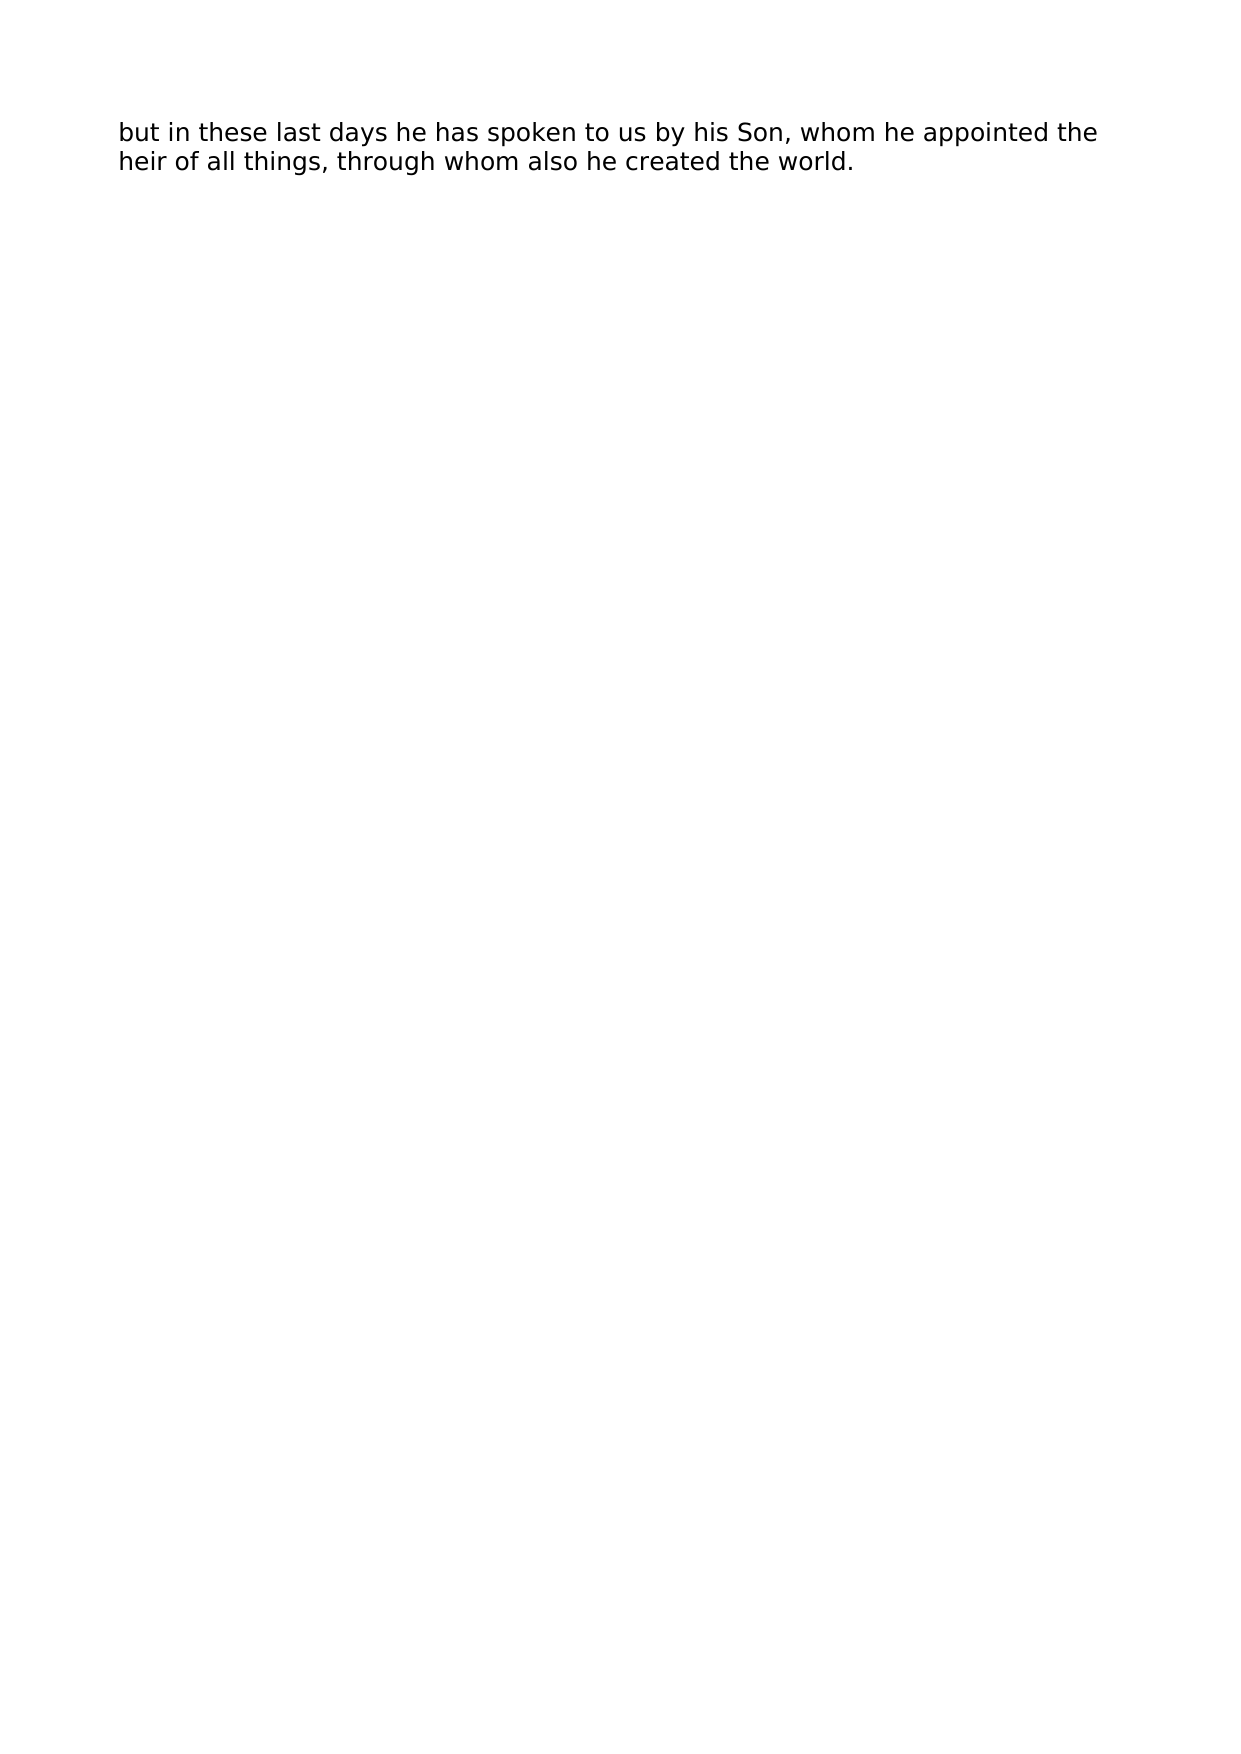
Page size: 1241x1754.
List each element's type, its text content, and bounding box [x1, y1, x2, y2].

text but in these last days he has spoken to us by his Son, whom he appointed the heir of all things, through whom also he created the world. [118, 118, 1122, 176]
